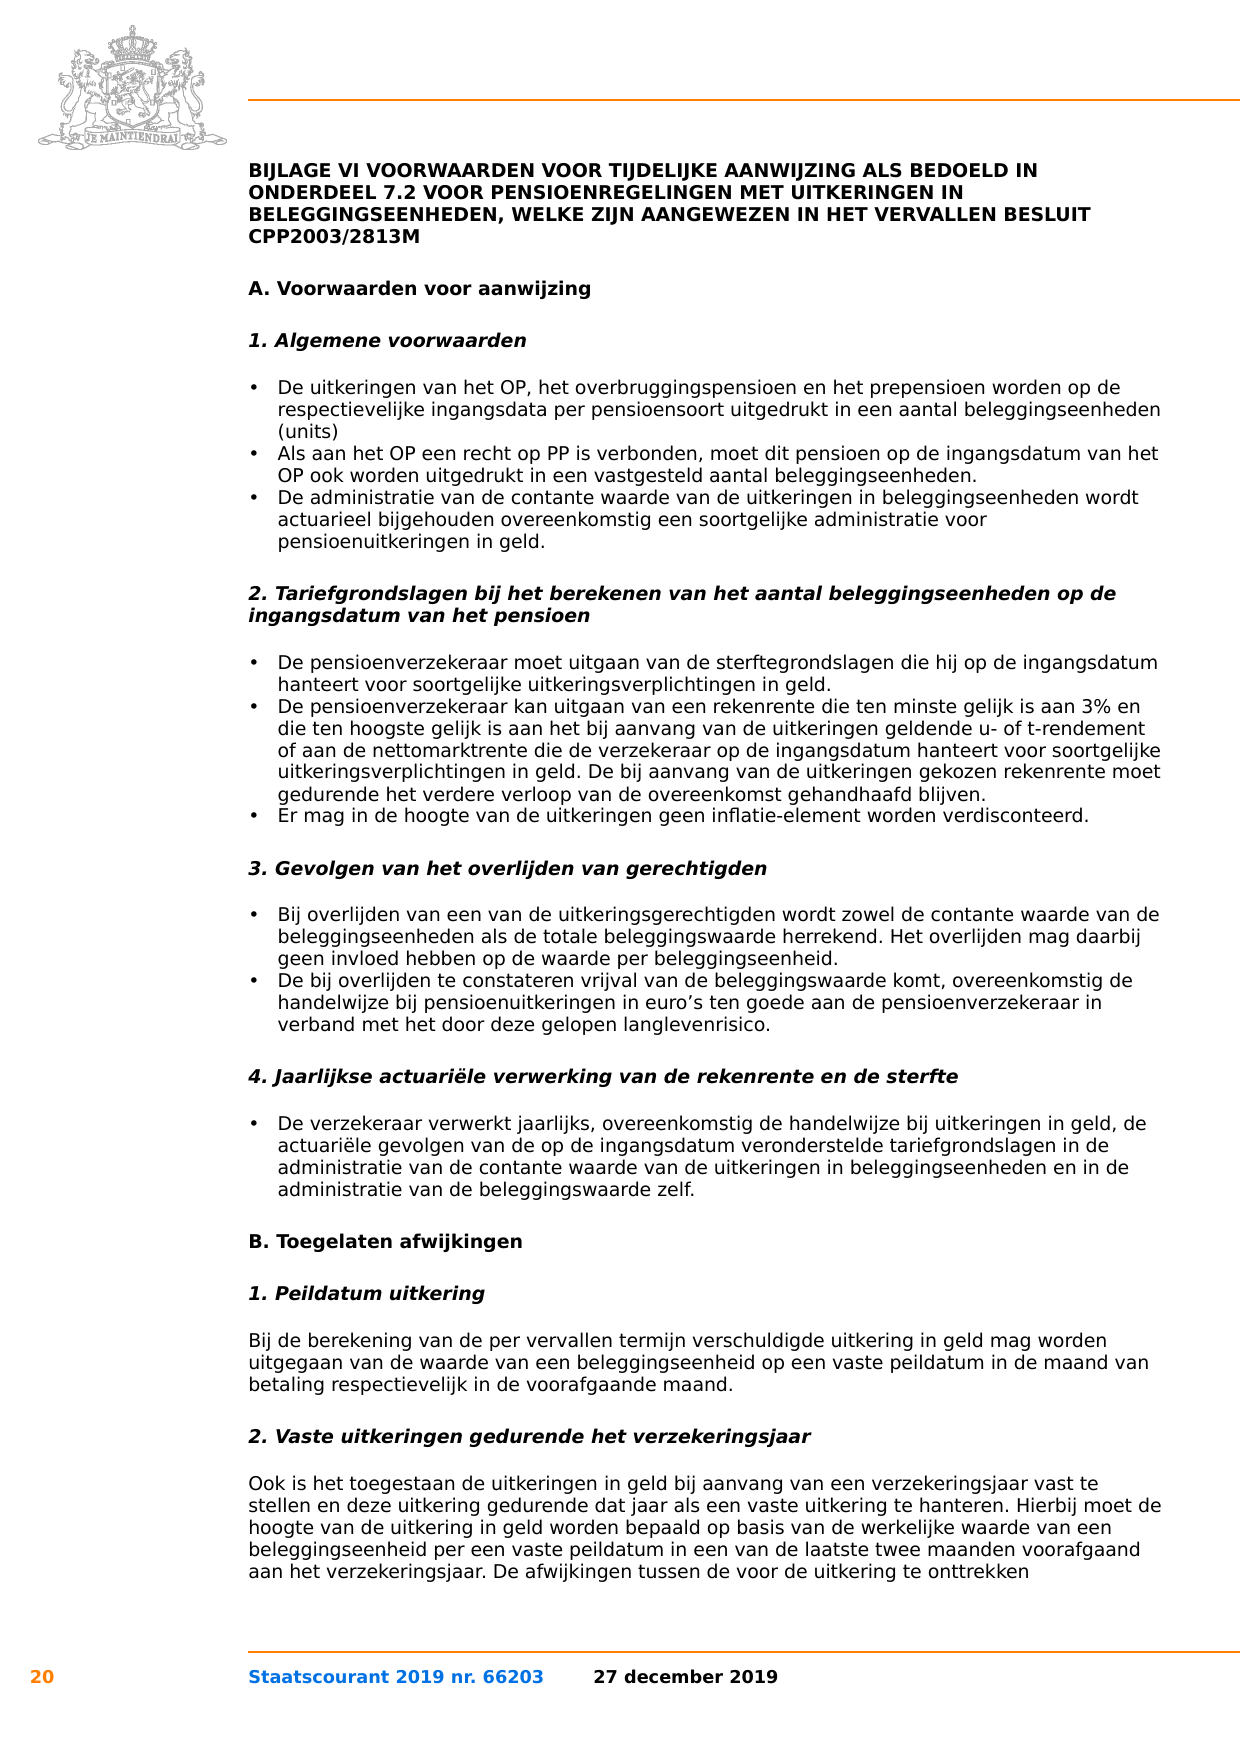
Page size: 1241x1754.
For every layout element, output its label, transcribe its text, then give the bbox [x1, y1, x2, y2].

text • De verzekeraar verwerkt jaarlijks, overeenkomstig de handelwijze bij uitkeringen in geld, de actuariële gevolgen van de op de ingangsdatum veronderstelde tariefgrondslagen in de administratie van de contante waarde van de uitkeringen in beleggingseenheden en in de administratie van de beleggingswaarde zelf. [248, 1113, 1163, 1201]
text Bij de berekening van de per vervallen termijn verschuldigde uitkering in geld mag worden uitgegaan van de waarde van een beleggingseenheid op een vaste peildatum in de maand van betaling respectievelijk in de voorafgaande maand. [248, 1330, 1163, 1396]
text • Als aan het OP een recht op PP is verbonden, moet dit pensioen op de ingangsdatum van het OP ook worden uitgedrukt in een vastgesteld aantal beleggingseenheden. [248, 443, 1163, 487]
text • De pensioenverzekeraar kan uitgaan van een rekenrente die ten minste gelijk is aan 3% en die ten hoogste gelijk is aan het bij aanvang van de uitkeringen geldende u- of t-rendement of aan de nettomarktrente die de verzekeraar op de ingangsdatum hanteert voor soortgelijke uitkeringsverplichtingen in geld. De bij aanvang van de uitkeringen gekozen rekenrente moet gedurende het verdere verloop van de overeenkomst gehandhaafd blijven. [248, 696, 1163, 805]
subtitle 1. Algemene voorwaarden [248, 330, 1163, 352]
text Ook is het toegestaan de uitkeringen in geld bij aanvang van een verzekeringsjaar vast te stellen en deze uitkering gedurende dat jaar als een vaste uitkering te hanteren. Hierbij moet de hoogte van de uitkering in geld worden bepaald op basis van de werkelijke waarde van een beleggingseenheid per een vaste peildatum in een van de laatste twee maanden voorafgaand aan het verzekeringsjaar. De afwijkingen tussen de voor de uitkering te onttrekken [248, 1473, 1163, 1583]
text • De administratie van de contante waarde van de uitkeringen in beleggingseenheden wordt actuarieel bijgehouden overeenkomstig een soortgelijke administratie voor pensioenuitkeringen in geld. [248, 487, 1163, 553]
subtitle 1. Peildatum uitkering [248, 1283, 1163, 1305]
text • Er mag in de hoogte van de uitkeringen geen inflatie-element worden verdisconteerd. [248, 805, 1163, 827]
text • De uitkeringen van het OP, het overbruggingspensioen en het prepensioen worden op de respectievelijke ingangsdata per pensioensoort uitgedrukt in een aantal beleggingseenheden (units) [248, 377, 1163, 443]
text • De bij overlijden te constateren vrijval van de beleggingswaarde komt, overeenkomstig de handelwijze bij pensioenuitkeringen in euro’s ten goede aan de pensioenverzekeraar in verband met het door deze gelopen langlevenrisico. [248, 970, 1163, 1036]
text • Bij overlijden van een van de uitkeringsgerechtigden wordt zowel de contante waarde van de beleggingseenheden als de totale beleggingswaarde herrekend. Het overlijden mag daarbij geen invloed hebben op de waarde per beleggingseenheid. [248, 904, 1163, 970]
subtitle 2. Tariefgrondslagen bij het berekenen van het aantal beleggingseenheden op de ingangsdatum van het pensioen [248, 583, 1163, 627]
subtitle BIJLAGE VI VOORWAARDEN VOOR TIJDELIJKE AANWIJZING ALS BEDOELD IN ONDERDEEL 7.2 VOOR PENSIOENREGELINGEN MET UITKERINGEN IN BELEGGINGSEENHEDEN, WELKE ZIJN AANGEWEZEN IN HET VERVALLEN BESLUIT CPP2003/2813M [248, 160, 1163, 248]
subtitle B. Toegelaten afwijkingen [248, 1231, 1163, 1253]
subtitle 4. Jaarlijkse actuariële verwerking van de rekenrente en de sterfte [248, 1066, 1163, 1088]
subtitle 2. Vaste uitkeringen gedurende het verzekeringsjaar [248, 1426, 1163, 1448]
subtitle A. Voorwaarden voor aanwijzing [248, 278, 1163, 300]
subtitle 3. Gevolgen van het overlijden van gerechtigden [248, 857, 1163, 879]
text • De pensioenverzekeraar moet uitgaan van de sterftegrondslagen die hij op de ingangsdatum hanteert voor soortgelijke uitkeringsverplichtingen in geld. [248, 652, 1163, 696]
picture [38, 25, 227, 150]
